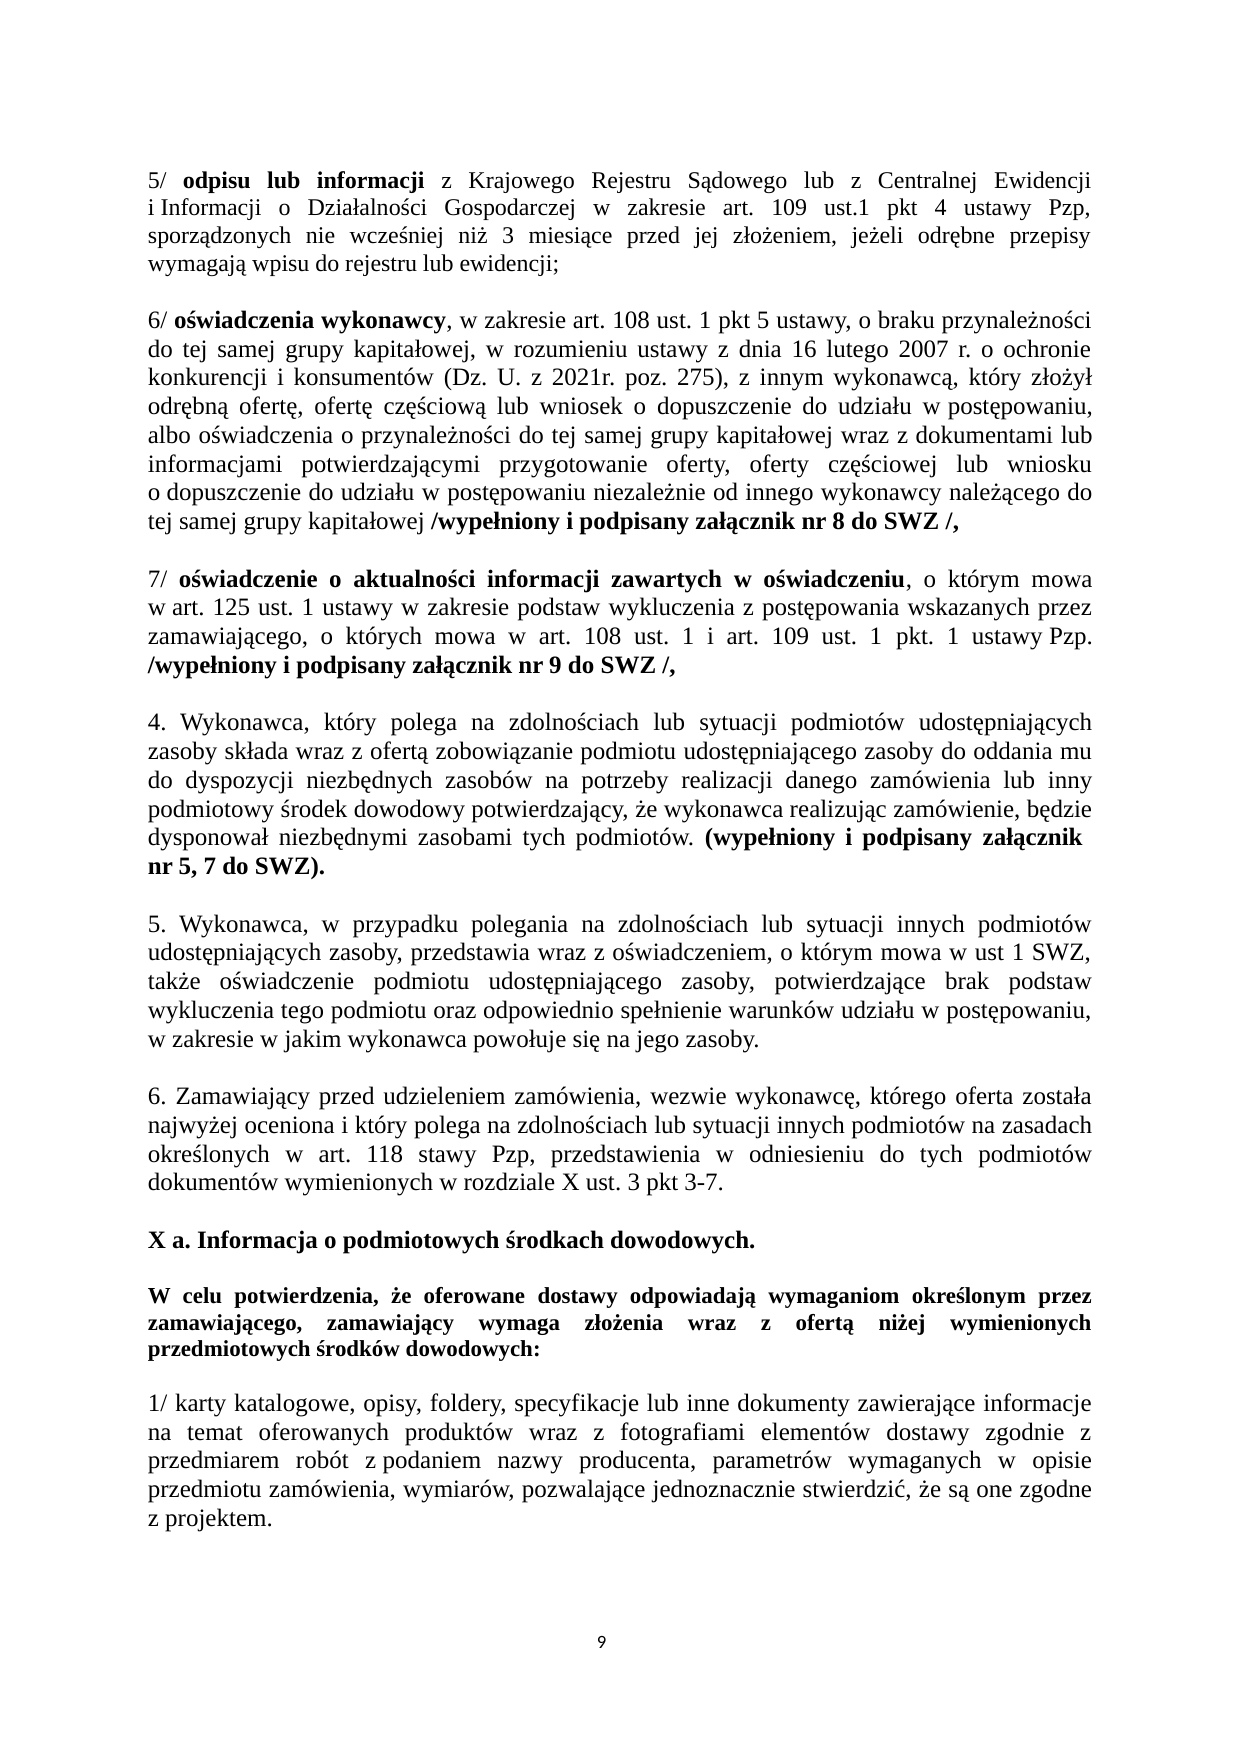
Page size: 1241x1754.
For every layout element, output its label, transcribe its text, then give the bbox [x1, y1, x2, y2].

text 6/ oświadczenia wykonawcy, w zakresie art. 108 ust. 1 pkt 5 ustawy, o braku przynależności do tej samej grupy kapitałowej, w rozumieniu ustawy z dnia 16 lutego 2007 r. o ochronie konkurencji i konsumentów (Dz. U. z 2021r. poz. 275), z innym wykonawcą, który złożył odrębną ofertę, ofertę częściową lub wniosek o dopuszczenie do udziału w postępowaniu, albo oświadczenia o przynależności do tej samej grupy kapitałowej wraz z dokumentami lub informacjami potwierdzającymi przygotowanie oferty, oferty częściowej lub wniosku o dopuszczenie do udziału w postępowaniu niezależnie od innego wykonawcy należącego do tej samej grupy kapitałowej /wypełniony i podpisany załącznik nr 8 do SWZ /, [148, 305, 1093, 535]
text 4. Wykonawca, który polega na zdolnościach lub sytuacji podmiotów udostępniających zasoby składa wraz z ofertą zobowiązanie podmiotu udostępniającego zasoby do oddania mu do dyspozycji niezbędnych zasobów na potrzeby realizacji danego zamówienia lub inny podmiotowy środek dowodowy potwierdzający, że wykonawca realizując zamówienie, będzie dysponował niezbędnymi zasobami tych podmiotów. (wypełniony i podpisany załącznik nr 5, 7 do SWZ). [148, 707, 1093, 880]
text X a. Informacja o podmiotowych środkach dowodowych. [148, 1225, 1093, 1254]
text 5/ odpisu lub informacji z Krajowego Rejestru Sądowego lub z Centralnej Ewidencji i Informacji o Działalności Gospodarczej w zakresie art. 109 ust.1 pkt 4 ustawy Pzp, sporządzonych nie wcześniej niż 3 miesiące przed jej złożeniem, jeżeli odrębne przepisy wymagają wpisu do rejestru lub ewidencji; [148, 166, 1093, 276]
text 6. Zamawiający przed udzieleniem zamówienia, wezwie wykonawcę, którego oferta została najwyżej oceniona i który polega na zdolnościach lub sytuacji innych podmiotów na zasadach określonych w art. 118 stawy Pzp, przedstawienia w odniesieniu do tych podmiotów dokumentów wymienionych w rozdziale X ust. 3 pkt 3-7. [148, 1081, 1093, 1196]
text 7/ oświadczenie o aktualności informacji zawartych w oświadczeniu, o którym mowa w art. 125 ust. 1 ustawy w zakresie podstaw wykluczenia z postępowania wskazanych przez zamawiającego, o których mowa w art. 108 ust. 1 i art. 109 ust. 1 pkt. 1 ustawy Pzp. /wypełniony i podpisany załącznik nr 9 do SWZ /, [148, 564, 1093, 679]
text W celu potwierdzenia, że oferowane dostawy odpowiadają wymaganiom określonym przez zamawiającego, zamawiający wymaga złożenia wraz z ofertą niżej wymienionych przedmiotowych środków dowodowych: [148, 1282, 1093, 1362]
text 5. Wykonawca, w przypadku polegania na zdolnościach lub sytuacji innych podmiotów udostępniających zasoby, przedstawia wraz z oświadczeniem, o którym mowa w ust 1 SWZ, także oświadczenie podmiotu udostępniającego zasoby, potwierdzające brak podstaw wykluczenia tego podmiotu oraz odpowiednio spełnienie warunków udziału w postępowaniu, w zakresie w jakim wykonawca powołuje się na jego zasoby. [148, 909, 1093, 1052]
text 1/ karty katalogowe, opisy, foldery, specyfikacje lub inne dokumenty zawierające informacje na temat oferowanych produktów wraz z fotografiami elementów dostawy zgodnie z przedmiarem robót z podaniem nazwy producenta, parametrów wymaganych w opisie przedmiotu zamówienia, wymiarów, pozwalające jednoznacznie stwierdzić, że są one zgodne z projektem. [148, 1388, 1093, 1532]
